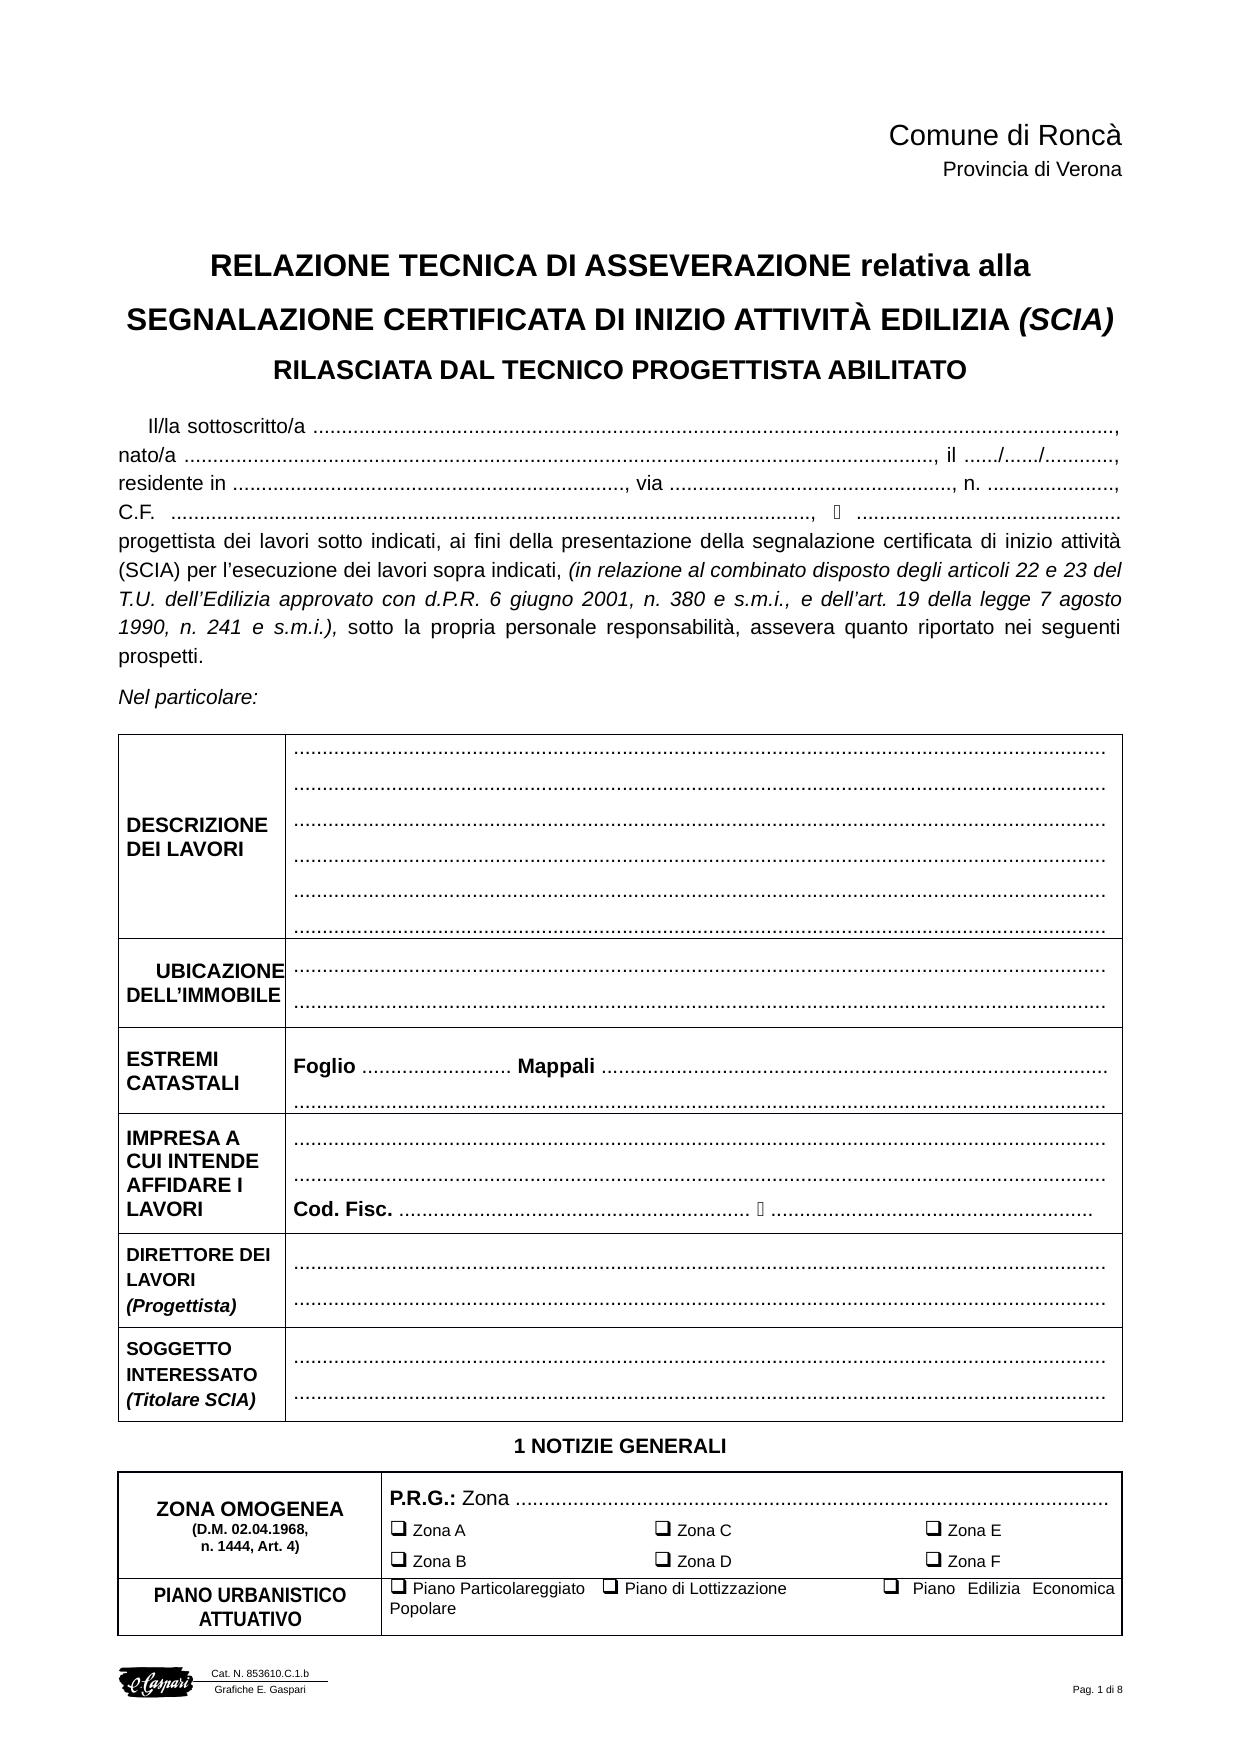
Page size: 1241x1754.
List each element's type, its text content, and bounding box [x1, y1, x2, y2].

text Comune di Roncà [118, 118, 1122, 152]
table_header ............................................................................................................................................. ............................................................................................................................................. ............................................................................................................................................. ............................................................................................................................................. ............................................................................................................................................. ............................................................................................................................................. [286, 735, 1122, 938]
table_cell ESTREMI CATASTALI [119, 1028, 285, 1113]
table_cell SOGGETTO INTERESSATO (Titolare SCIA) [119, 1328, 285, 1421]
table_header P.R.G.: Zona .......................................................................................................  Zona A  Zona C  Zona E  Zona B  Zona D  Zona F [382, 1473, 1121, 1578]
table_cell PIANO URBANISTICO ATTUATIVO [119, 1579, 381, 1635]
table_cell DIRETTORE DEI LAVORI (Progettista) [119, 1234, 285, 1327]
table_cell UBICAZIONE DELL’IMMOBILE [119, 939, 285, 1027]
table_cell Foglio .......................... Mappali ........................................................................................ ............................................................................................................................................. [286, 1028, 1122, 1113]
title Nel particolare: [118, 685, 1122, 709]
table_cell ............................................................................................................................................. ............................................................................................................................................. [286, 1328, 1122, 1421]
table_cell ............................................................................................................................................. ............................................................................................................................................. Cod. Fisc. .............................................................  ........................................................ [286, 1114, 1122, 1232]
text 1 NOTIZIE GENERALI [118, 1434, 1122, 1458]
table_cell ............................................................................................................................................. ............................................................................................................................................. [286, 939, 1122, 1027]
table_cell IMPRESA A CUI INTENDE AFFIDARE I LAVORI [119, 1114, 285, 1232]
table_cell ............................................................................................................................................. ............................................................................................................................................. [286, 1234, 1122, 1327]
title SEGNALAZIONE CERTIFICATA DI INIZIO ATTIVITÀ EDILIZIA (SCIA) [118, 301, 1122, 336]
text Provincia di Verona [118, 157, 1122, 181]
table_cell  Piano Particolareggiato  Piano di Lottizzazione  Piano Edilizia Economica Popolare [382, 1579, 1121, 1635]
picture [118, 1666, 194, 1698]
table_header DESCRIZIONE DEI LAVORI [119, 735, 285, 938]
table_header ZONA OMOGENEA (D.M. 02.04.1968, n. 1444, Art. 4) [119, 1473, 381, 1578]
text RILASCIATA DAL TECNICO PROGETTISTA ABILITATO [118, 354, 1122, 386]
title RELAZIONE TECNICA DI ASSEVERAZIONE relativa alla [118, 247, 1122, 283]
text Il/la sottoscritto/a ..........................................................................................................................................., nato/a .................................................................................................................................., il ....../....../............, residente in ...................................................................., via ................................................., n. ......................, C.F. ...............................................................................................................,  .............................................. progettista dei lavori sotto indicati, ai fini della presentazione della segnalazione certificata di inizio attività (SCIA) per l’esecuzione dei lavori sopra indicati, (in relazione al combinato disposto degli articoli 22 e 23 del T.U. dell’Edilizia approvato con d.P.R. 6 giugno 2001, n. 380 e s.m.i., e dell’art. 19 della legge 7 agosto 1990, n. 241 e s.m.i.), sotto la propria personale responsabilità, assevera quanto riportato nei seguenti prospetti. [118, 414, 1122, 668]
